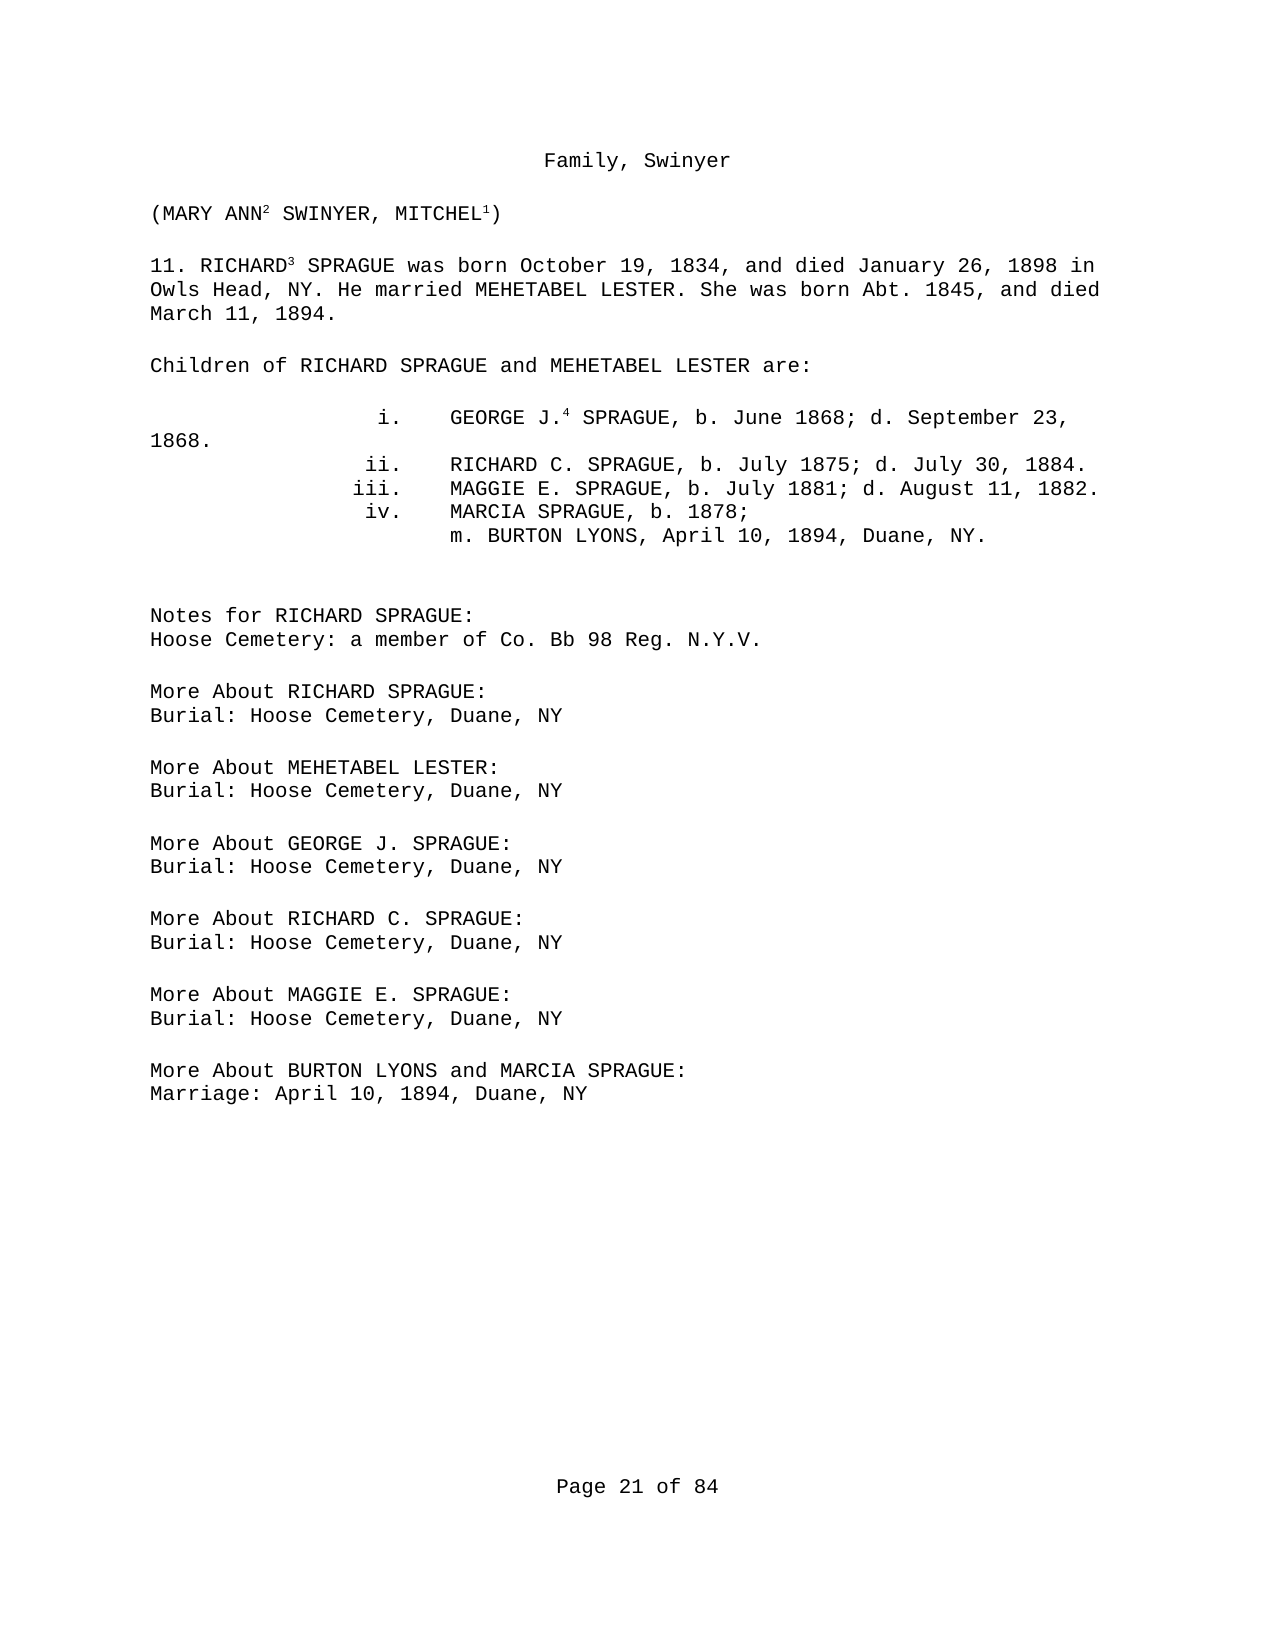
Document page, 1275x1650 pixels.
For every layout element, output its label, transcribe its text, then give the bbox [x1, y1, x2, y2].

text Burial: Hoose Cemetery, Duane, NY [150, 705, 1125, 728]
text Notes for RICHARD SPRAGUE: [150, 605, 1125, 629]
text Burial: Hoose Cemetery, Duane, NY [150, 856, 1125, 880]
text Burial: Hoose Cemetery, Duane, NY [150, 932, 1125, 956]
text More About MAGGIE E. SPRAGUE: [150, 984, 1125, 1008]
text More About RICHARD C. SPRAGUE: [150, 908, 1125, 932]
text Burial: Hoose Cemetery, Duane, NY [150, 781, 1125, 804]
text i. GEORGE J.4 SPRAGUE, b. June 1868; d. September 23, 1868. [150, 407, 1125, 454]
text Burial: Hoose Cemetery, Duane, NY [150, 1008, 1125, 1031]
text Children of RICHARD SPRAGUE and MEHETABEL LESTER are: [150, 354, 1125, 378]
text Hoose Cemetery: a member of Co. Bb 98 Reg. N.Y.V. [150, 629, 1125, 653]
text iv. MARCIA SPRAGUE, b. 1878; [150, 501, 1125, 525]
text m. BURTON LYONS, April 10, 1894, Duane, NY. [150, 525, 1125, 548]
text Marriage: April 10, 1894, Duane, NY [150, 1083, 1125, 1107]
text More About RICHARD SPRAGUE: [150, 681, 1125, 705]
text (MARY ANN2 SWINYER, MITCHEL1) [150, 203, 1125, 227]
text ii. RICHARD C. SPRAGUE, b. July 1875; d. July 30, 1884. [150, 454, 1125, 478]
text More About BURTON LYONS and MARCIA SPRAGUE: [150, 1060, 1125, 1083]
text More About GEORGE J. SPRAGUE: [150, 833, 1125, 856]
text 11. RICHARD3 SPRAGUE was born October 19, 1834, and died January 26, 1898 in Owls Head, NY. He married MEHETABEL LESTER. She was born Abt. 1845, and died March 11, 1894. [150, 255, 1125, 326]
text iii. MAGGIE E. SPRAGUE, b. July 1881; d. August 11, 1882. [150, 478, 1125, 501]
text More About MEHETABEL LESTER: [150, 757, 1125, 781]
